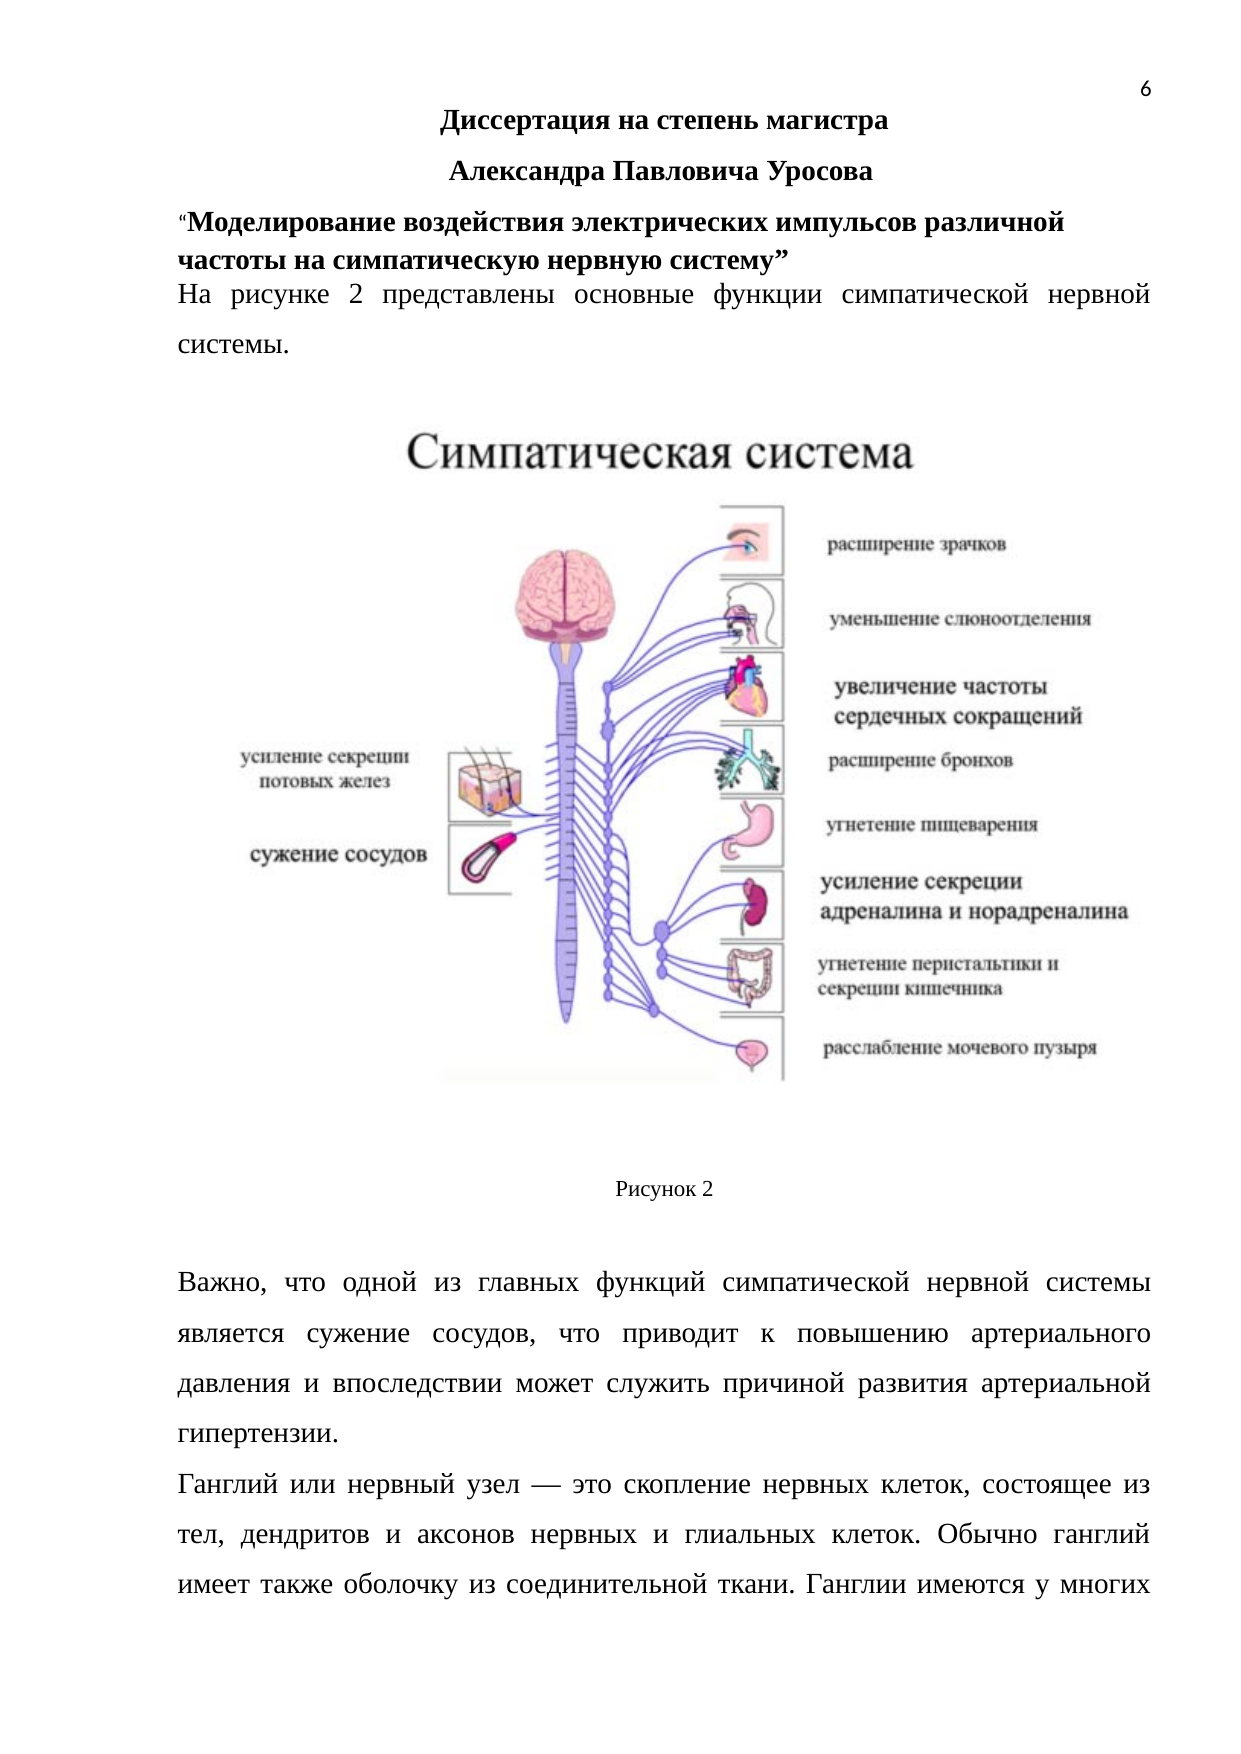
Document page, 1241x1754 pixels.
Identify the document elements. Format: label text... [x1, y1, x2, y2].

text Рисунок 2 [177, 1175, 1152, 1201]
text Важно, что одной из главных функций симпатической нервной системы является сужение сосудов, что приводит к повышению артериального давления и впоследствии может служить причиной развития артериальной гипертензии. [177, 1264, 1152, 1449]
picture [177, 376, 1152, 1161]
text Ганглий или нервный узел — это скопление нервных клеток, состоящее из тел, дендритов и аксонов нервных и глиальных клеток. Обычно ганглий имеет также оболочку из соединительной ткани. Ганглии имеются у многих [177, 1466, 1152, 1600]
text На рисунке 2 представлены основные функции симпатической нервной системы. [177, 276, 1152, 360]
